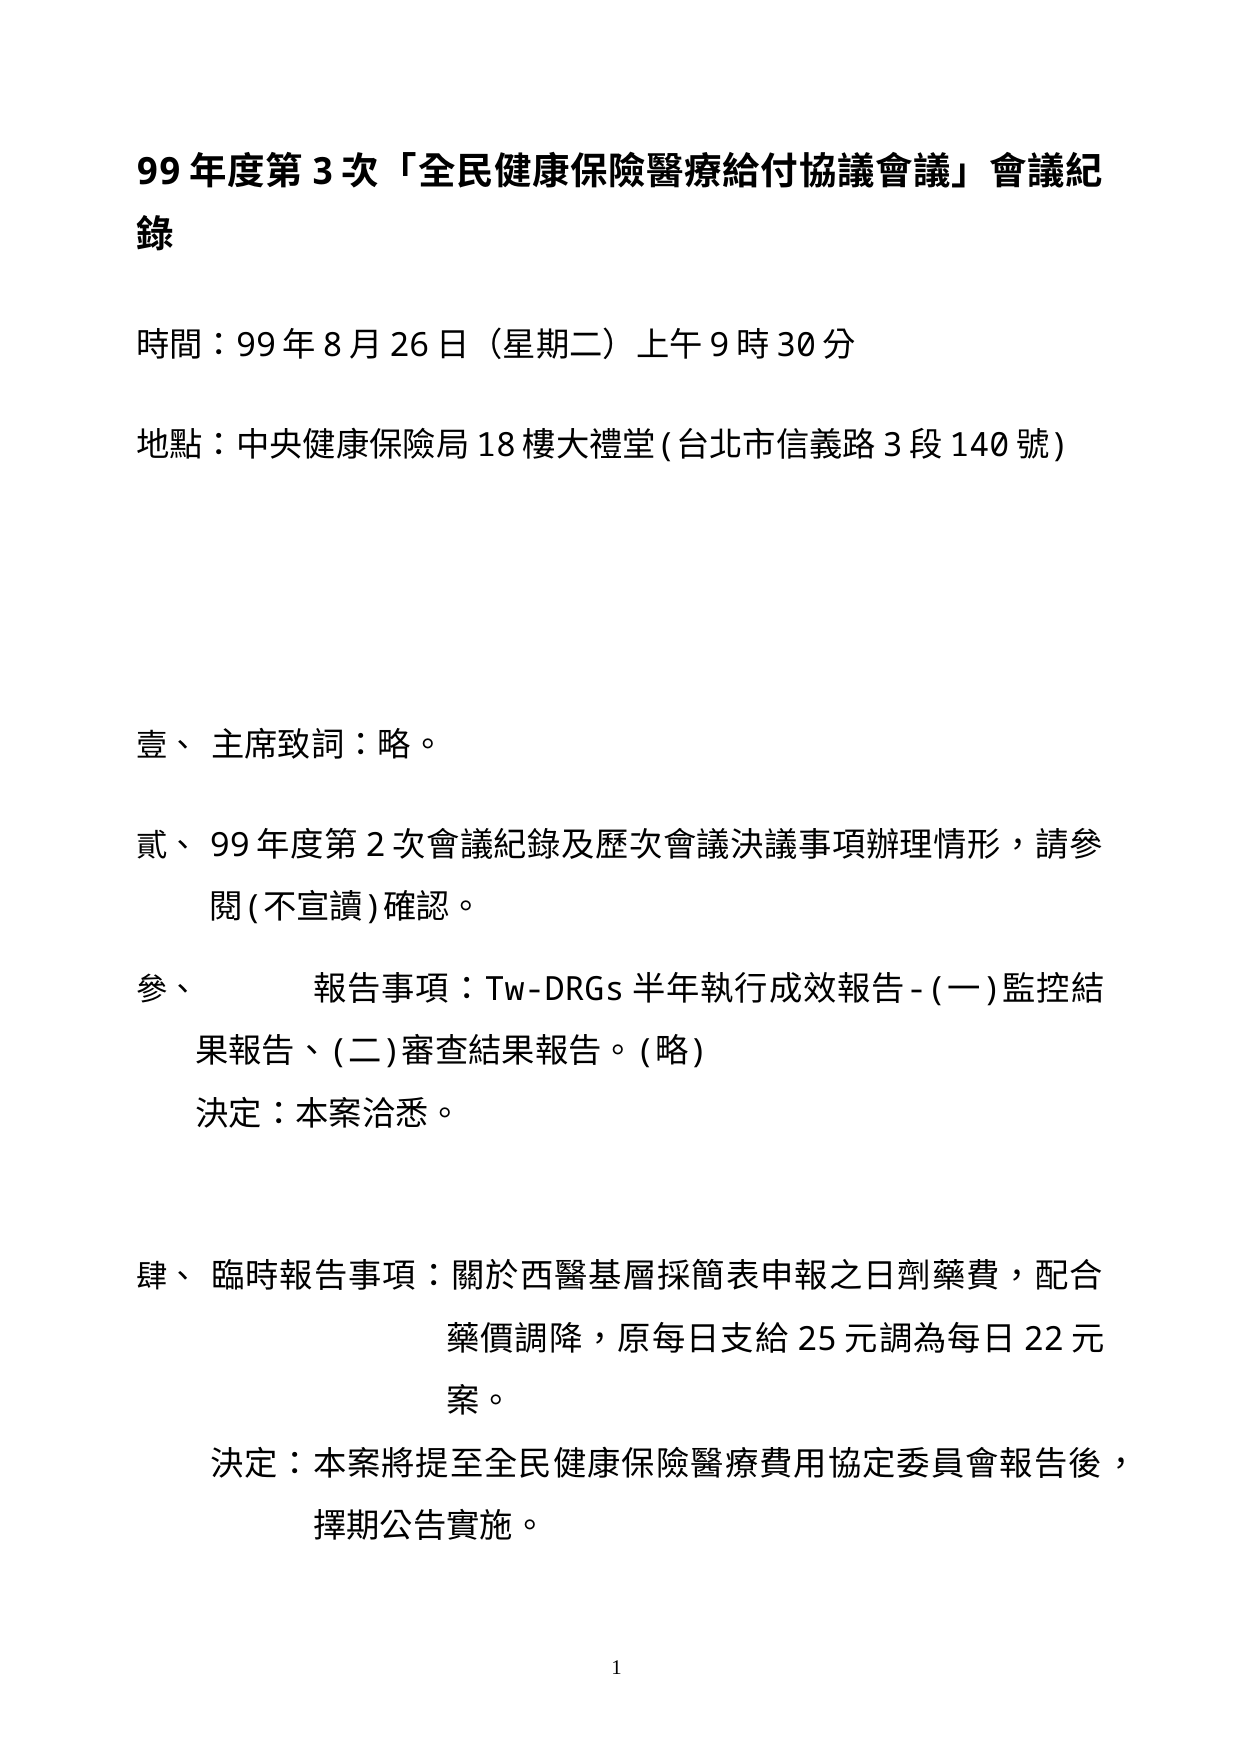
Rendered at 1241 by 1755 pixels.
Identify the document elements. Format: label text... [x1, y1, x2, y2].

text 出(列)席單位及人員(如簽到單) [136, 500, 1104, 563]
text 時間：99年8月26日（星期二）上午9時30分 [136, 300, 1104, 363]
text 主席：黃召集人三桂 紀錄：林淑範 [136, 600, 1104, 663]
list 99年度第2次會議紀錄及歷次會議決議事項辦理情形，請參閱(不宣讀)確認。 [136, 800, 1104, 925]
text 決定：本案將提至全民健康保險醫療費用協定委員會報告後，擇期公告實施。 [210, 1419, 1104, 1544]
list 報告事項：Tw-DRGs半年執行成效報告-(一)監控結果報告、(二)審查結果報告。(略) [136, 944, 1104, 1069]
text 99年度第3次「全民健康保險醫療給付協議會議」會議紀錄 [136, 126, 1104, 251]
text 決定：本案洽悉。 [195, 1069, 1104, 1131]
list 臨時報告事項：關於西醫基層採簡表申報之日劑藥費，配合藥價調降，原每日支給25元調為每日22元案。 [136, 1231, 1104, 1419]
text 地點：中央健康保險局18樓大禮堂(台北市信義路3段140號) [136, 400, 1104, 463]
list 主席致詞：略。 [136, 700, 1104, 763]
